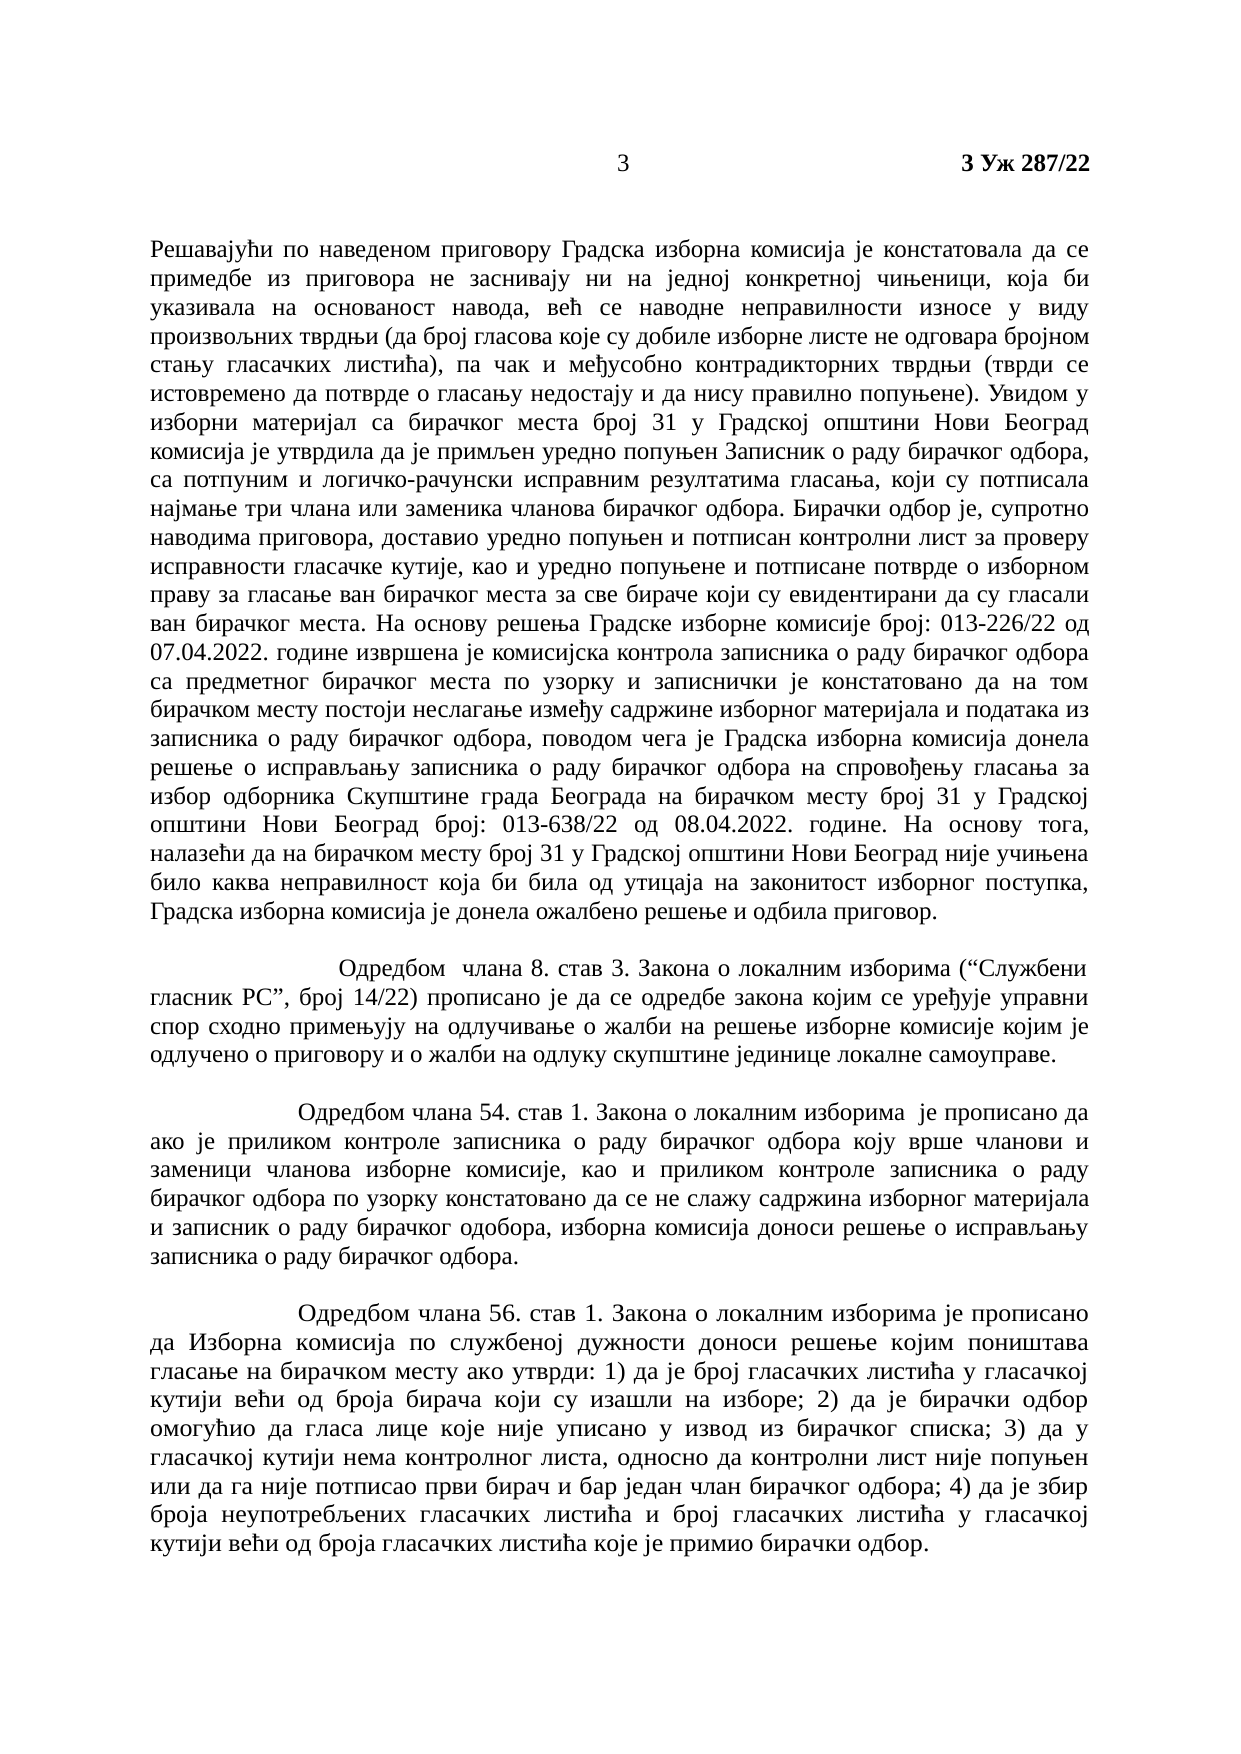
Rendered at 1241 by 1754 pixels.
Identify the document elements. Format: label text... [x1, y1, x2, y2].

text Одредбом члана 56. став 1. Закона о локалним изборима је прописано да Изборна комисија по службеној дужности доноси решење којим поништава гласање на бирачком месту ако утврди: 1) да је број гласачких листића у гласачкој кутији већи од броја бирача који су изашли на изборе; 2) да је бирачки одбор омогућио да гласа лице које није уписано у извод из бирачког списка; 3) да у гласачкој кутији нема контролног листа, односно да контролни лист није попуњен или да га није потписао први бирач и бар један члан бирачког одбора; 4) да је збир броја неупотребљених гласачких листића и број гласачких листића у гласачкој кутији већи од броја гласачких листића које је примио бирачки одбор. [150, 1298, 1090, 1557]
text Одредбом члана 8. став 3. Закона о локалним изборима (“Службени гласник РС”, број 14/22) прописано је да се одредбе закона којим се уређује управни спор сходно примењују на одлучивање о жалби на решење изборне комисије којим је одлучено о приговору и о жалби на одлуку скупштине јединице локалне самоуправе. [150, 953, 1090, 1068]
text Решавајући по наведеном приговору Градска изборна комисија је констатовала да се примедбе из приговора не заснивају ни на једној конкретној чињеници, која би указивала на основаност навода, већ се наводне неправилности износе у виду произвољних тврдњи (да број гласова које су добиле изборне листе не одговара бројном стању гласачких листића), па чак и међусобно контрадикторних тврдњи (тврди се истовремено да потврде о гласању недостају и да нису правилно попуњене). Увидом у изборни материјал са бирачког места број 31 у Градској општини Нови Београд комисија је утврдила да је примљен уредно попуњен Записник о раду бирачког одбора, са потпуним и логичко-рачунски исправним резултатима гласања, који су потписала најмање три члана или заменика чланова бирачког одбора. Бирачки одбор је, супротно наводима приговора, доставио уредно попуњен и потписан контролни лист за проверу исправности гласачке кутије, као и уредно попуњене и потписане потврде о изборном праву за гласање ван бирачког места за све бираче који су евидентирани да су гласали ван бирачког места. На основу решења Градске изборне комисије број: 013-226/22 од 07.04.2022. године извршена је комисијска контрола записника о раду бирачког одбора са предметног бирачког места по узорку и записнички је констатовано да на том бирачком месту постоји неслагање између садржине изборног материјала и података из записника о раду бирачког одбора, поводом чега је Градска изборна комисија донела решење о исправљању записника о раду бирачког одбора на спровођењу гласања за избор одборника Скупштине града Београда на бирачком месту број 31 у Градској општини Нови Београд број: 013-638/22 од 08.04.2022. године. На основу тога, налазећи да на бирачком месту број 31 у Градској општини Нови Београд није учињена било каква неправилност која би била од утицаја на законитост изборног поступка, Градска изборна комисија је донела ожалбено решење и одбила приговор. [150, 234, 1090, 924]
text Одредбом члана 54. став 1. Закона о локалним изборима је прописано да ако је приликом контроле записника о раду бирачког одбора коју врше чланови и заменици чланова изборне комисије, као и приликом контроле записника о раду бирачког одбора по узорку констатовано да се не слажу садржина изборног материјала и записник о раду бирачког одобора, изборна комисија доноси решење о исправљању записника о раду бирачког одбора. [150, 1097, 1090, 1269]
